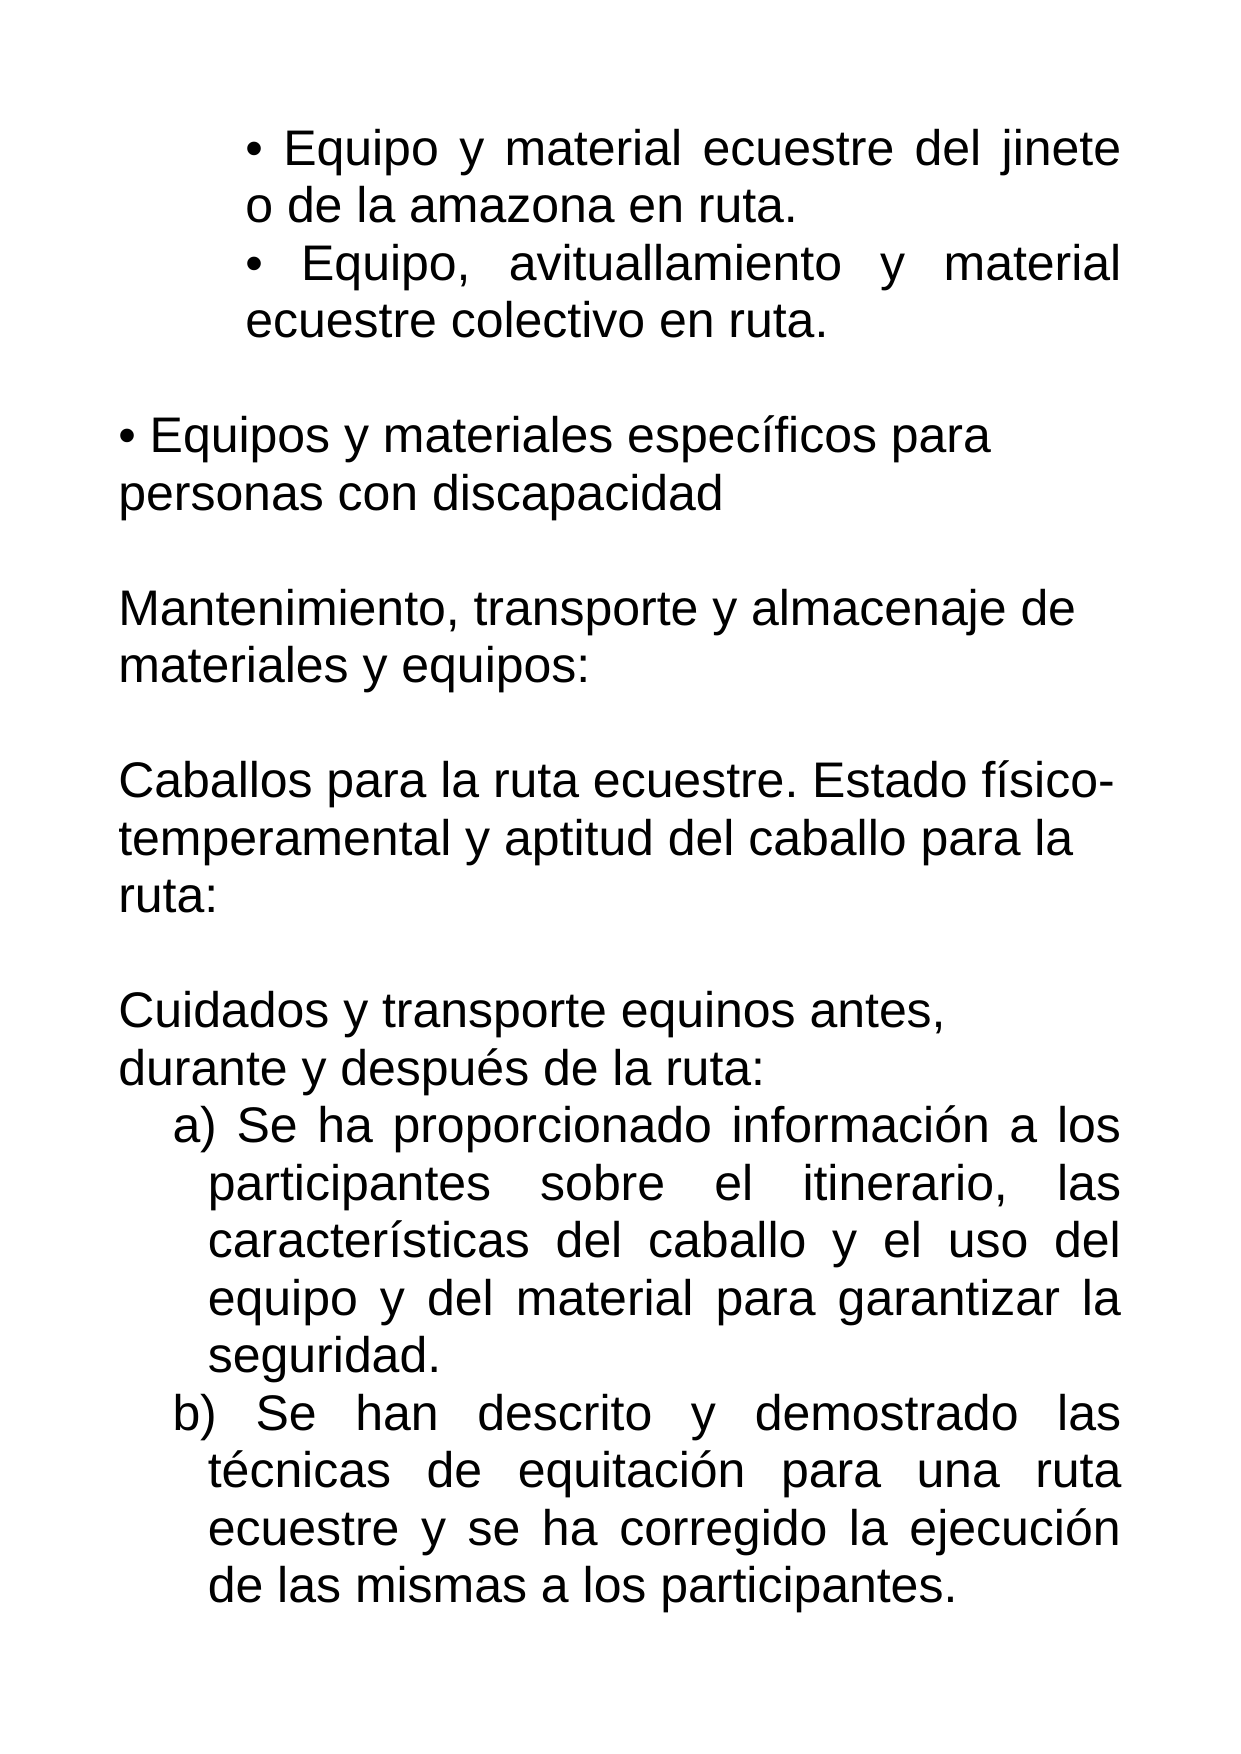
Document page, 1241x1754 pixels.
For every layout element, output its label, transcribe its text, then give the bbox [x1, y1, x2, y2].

text Caballos para la ruta ecuestre. Estado físico-temperamental y aptitud del caballo para la ruta: [118, 751, 1122, 923]
text • Equipo y material ecuestre del jinete o de la amazona en ruta. [245, 118, 1122, 233]
text • Equipo, avituallamiento y material ecuestre colectivo en ruta. [245, 233, 1122, 348]
text Mantenimiento, transporte y almacenaje de materiales y equipos: [118, 578, 1122, 693]
text b) Se han descrito y demostrado las técnicas de equitación para una ruta ecuestre y se ha corregido la ejecución de las mismas a los participantes. [172, 1383, 1122, 1613]
text Cuidados y transporte equinos antes, durante y después de la ruta: [118, 981, 1122, 1096]
text • Equipos y materiales específicos para personas con discapacidad [118, 406, 1122, 521]
text a) Se ha proporcionado información a los participantes sobre el itinerario, las características del caballo y el uso del equipo y del material para garantizar la seguridad. [172, 1096, 1122, 1383]
